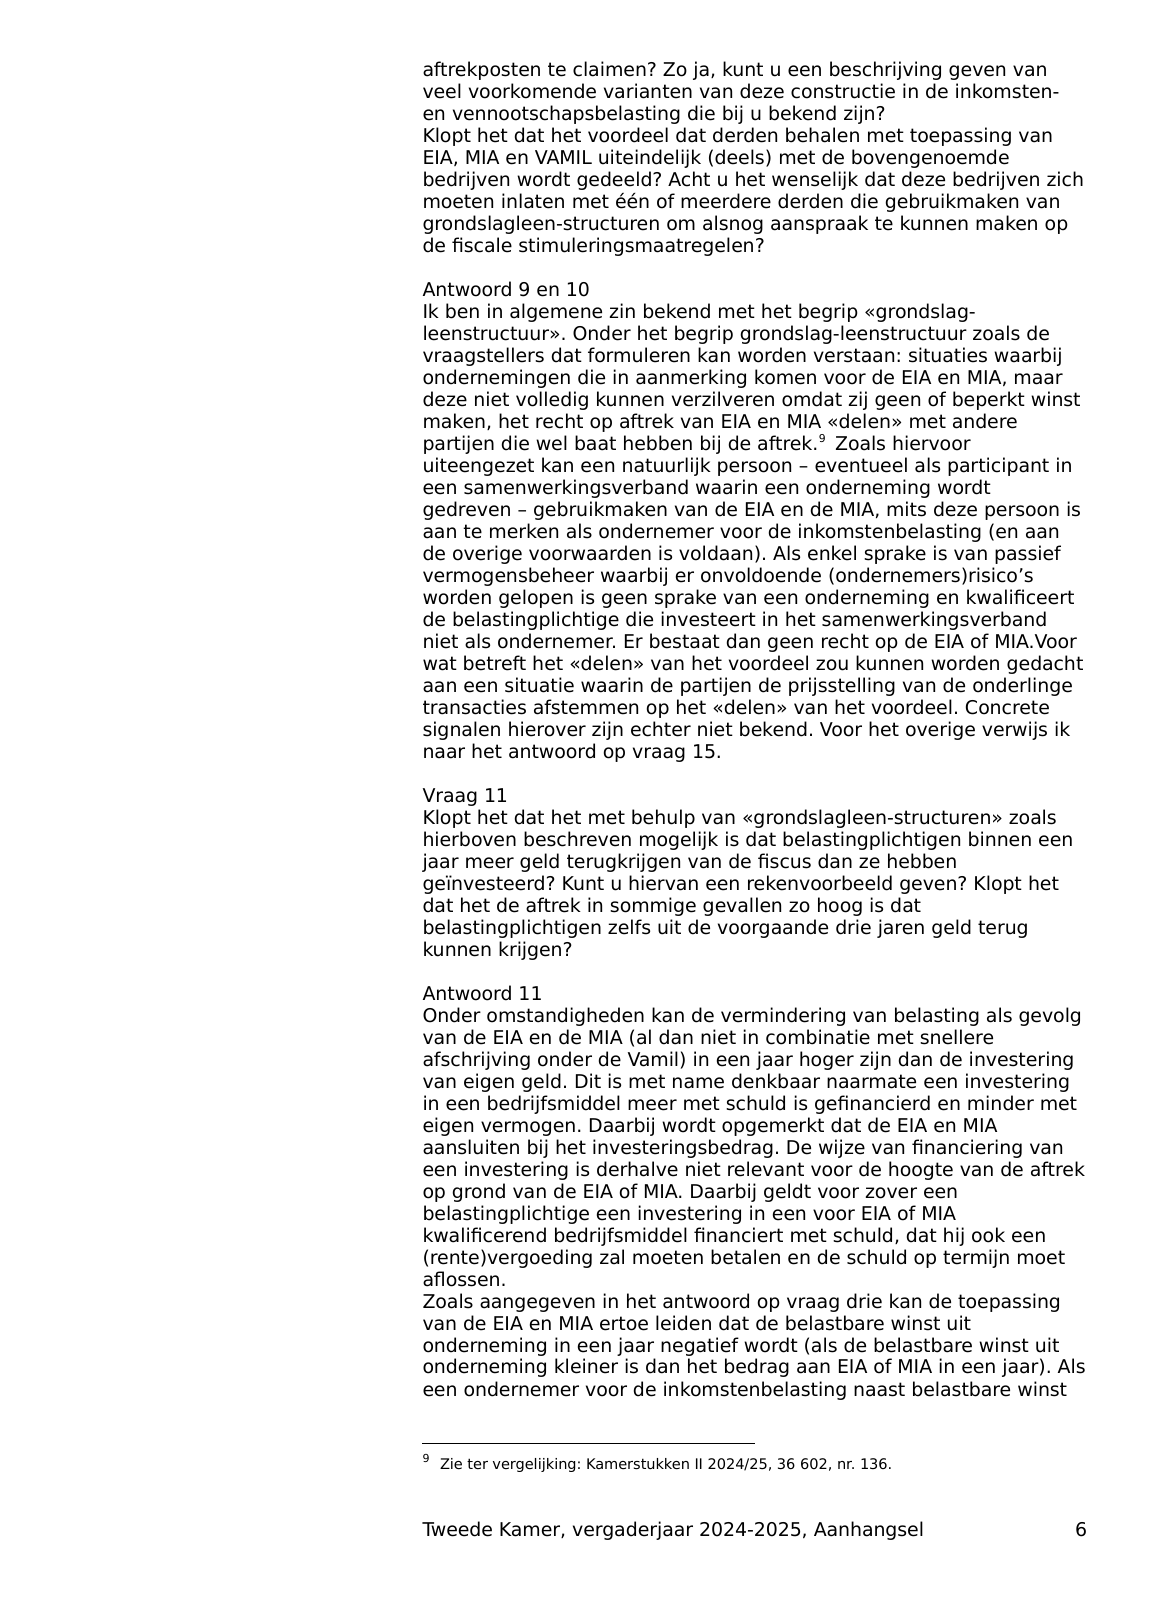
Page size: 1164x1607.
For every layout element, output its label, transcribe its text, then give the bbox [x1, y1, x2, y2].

text Klopt het dat het met behulp van «grondslagleen-structuren» zoals hierboven beschreven mogelijk is dat belastingplichtigen binnen een jaar meer geld terugkrijgen van de fiscus dan ze hebben geïnvesteerd? Kunt u hiervan een rekenvoorbeeld geven? Klopt het dat het de aftrek in sommige gevallen zo hoog is dat belastingplichtigen zelfs uit de voorgaande drie jaren geld terug kunnen krijgen? [422, 807, 1087, 961]
text Vraag 11 [422, 785, 1087, 807]
text Antwoord 9 en 10 [422, 279, 1087, 301]
text Ik ben in algemene zin bekend met het begrip «grondslag-leenstructuur». Onder het begrip grondslag-leenstructuur zoals de vraagstellers dat formuleren kan worden verstaan: situaties waarbij ondernemingen die in aanmerking komen voor de EIA en MIA, maar deze niet volledig kunnen verzilveren omdat zij geen of beperkt winst maken, het recht op aftrek van EIA en MIA «delen» met andere partijen die wel baat hebben bij de aftrek. Zoals hiervoor uiteengezet kan een natuurlijk persoon – eventueel als participant in een samenwerkingsverband waarin een onderneming wordt gedreven – gebruikmaken van de EIA en de MIA, mits deze persoon is aan te merken als ondernemer voor de inkomstenbelasting (en aan de overige voorwaarden is voldaan). Als enkel sprake is van passief vermogensbeheer waarbij er onvoldoende (ondernemers)risico’s worden gelopen is geen sprake van een onderneming en kwalificeert de belastingplichtige die investeert in het samenwerkingsverband niet als ondernemer. Er bestaat dan geen recht op de EIA of MIA.Voor wat betreft het «delen» van het voordeel zou kunnen worden gedacht aan een situatie waarin de partijen de prijsstelling van de onderlinge transacties afstemmen op het «delen» van het voordeel. Concrete signalen hierover zijn echter niet bekend. Voor het overige verwijs ik naar het antwoord op vraag 15. [422, 301, 1087, 763]
text Antwoord 11 [422, 983, 1087, 1005]
text Klopt het dat het voordeel dat derden behalen met toepassing van EIA, MIA en VAMIL uiteindelijk (deels) met de bovengenoemde bedrijven wordt gedeeld? Acht u het wenselijk dat deze bedrijven zich moeten inlaten met één of meerdere derden die gebruikmaken van grondslagleen-structuren om alsnog aanspraak te kunnen maken op de fiscale stimuleringsmaatregelen? [422, 125, 1087, 257]
text Zoals aangegeven in het antwoord op vraag drie kan de toepassing van de EIA en MIA ertoe leiden dat de belastbare winst uit onderneming in een jaar negatief wordt (als de belastbare winst uit onderneming kleiner is dan het bedrag aan EIA of MIA in een jaar). Als een ondernemer voor de inkomstenbelasting naast belastbare winst [422, 1291, 1087, 1400]
text Onder omstandigheden kan de vermindering van belasting als gevolg van de EIA en de MIA (al dan niet in combinatie met snellere afschrijving onder de Vamil) in een jaar hoger zijn dan de investering van eigen geld. Dit is met name denkbaar naarmate een investering in een bedrijfsmiddel meer met schuld is gefinancierd en minder met eigen vermogen. Daarbij wordt opgemerkt dat de EIA en MIA aansluiten bij het investeringsbedrag. De wijze van financiering van een investering is derhalve niet relevant voor de hoogte van de aftrek op grond van de EIA of MIA. Daarbij geldt voor zover een belastingplichtige een investering in een voor EIA of MIA kwalificerend bedrijfsmiddel financiert met schuld, dat hij ook een (rente)vergoeding zal moeten betalen en de schuld op termijn moet aflossen. [422, 1005, 1087, 1291]
text Zie ter vergelijking: Kamerstukken II 2024/25, 36 602, nr. 136. [422, 1452, 1087, 1474]
text aftrekposten te claimen? Zo ja, kunt u een beschrijving geven van veel voorkomende varianten van deze constructie in de inkomsten- en vennootschapsbelasting die bij u bekend zijn? [422, 59, 1087, 125]
